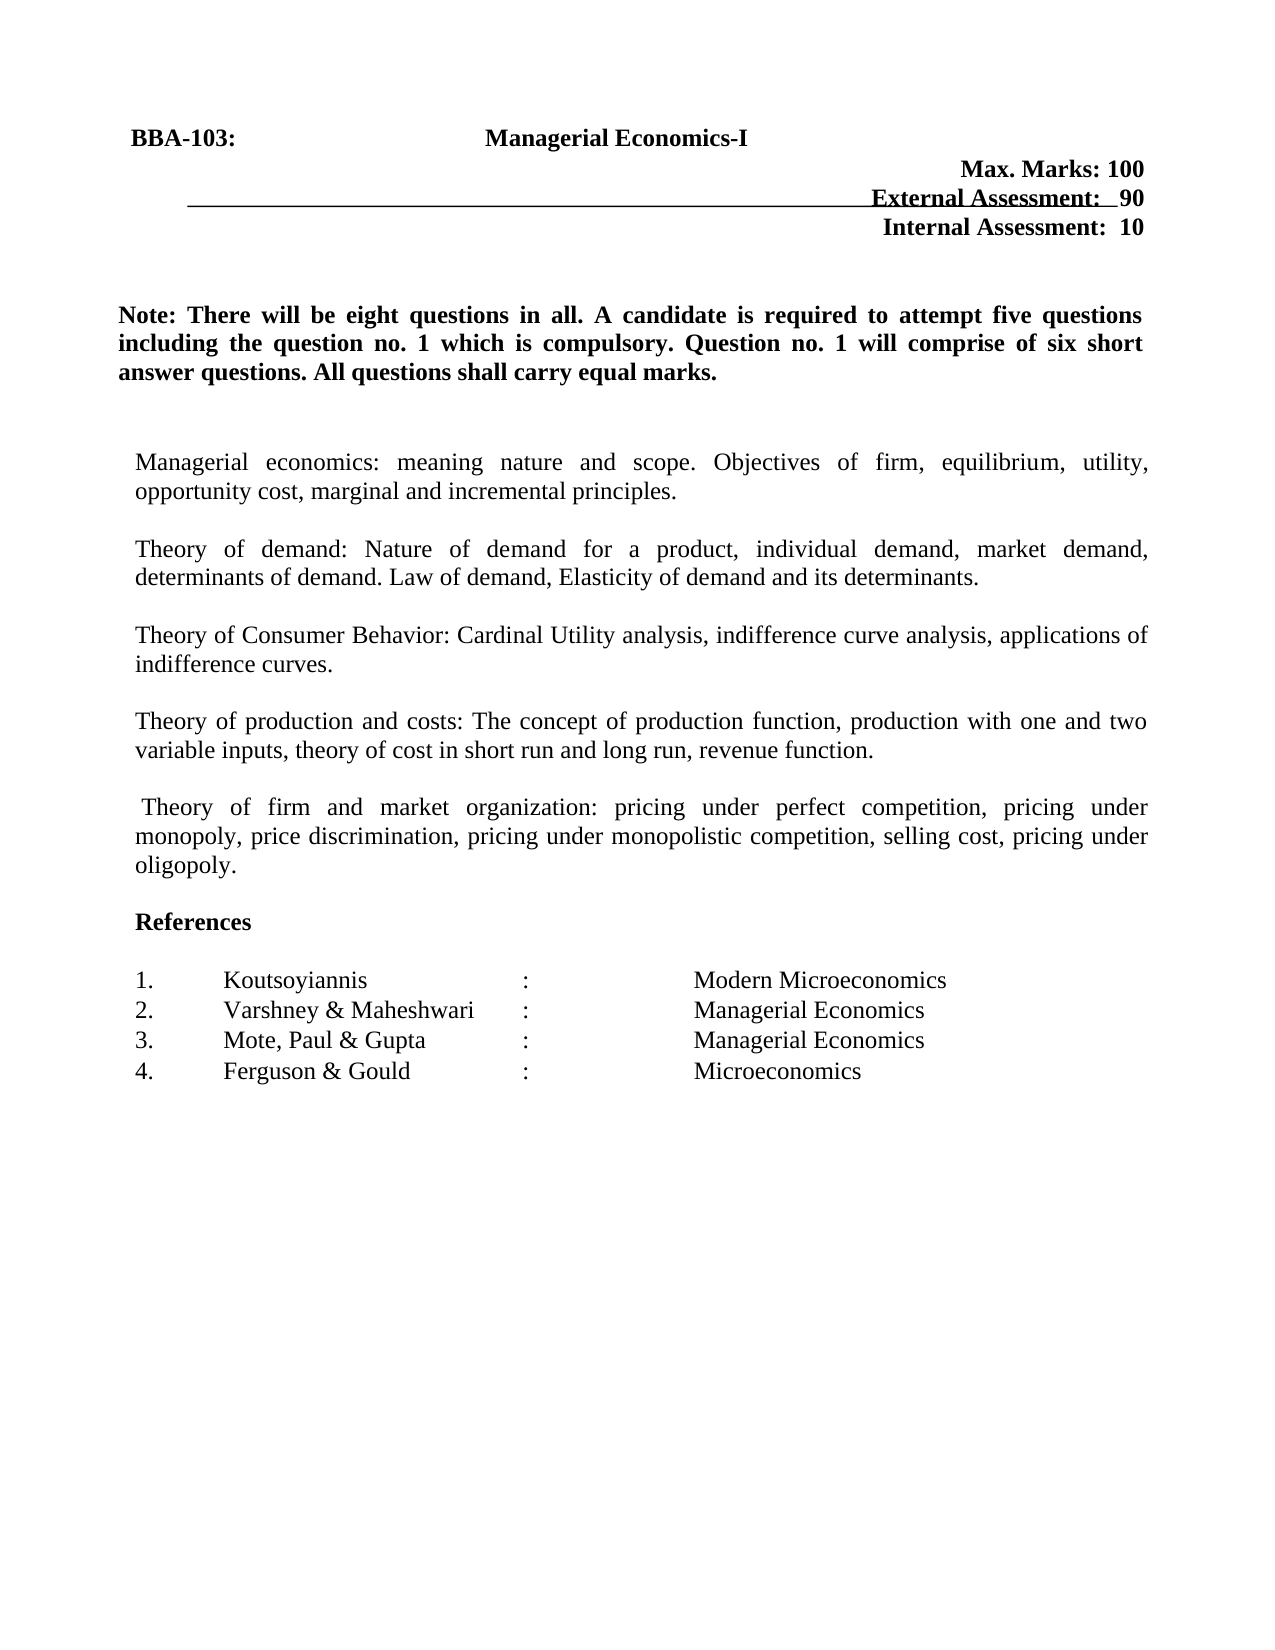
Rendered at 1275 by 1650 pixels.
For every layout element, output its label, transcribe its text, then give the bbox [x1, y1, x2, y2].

text Internal Assessment: 10 [118, 212, 1144, 240]
table_cell Mote, Paul & Gupta : [195, 1028, 659, 1058]
table_header Modern Microeconomics [659, 959, 1026, 998]
table_cell Managerial Economics [659, 998, 1026, 1028]
table_cell Ferguson & Gould : [195, 1058, 659, 1097]
text Theory of firm and market organization: pricing under perfect competition, pricing under monopoly, price discrimination, pricing under monopolistic competition, selling cost, pricing under oligopoly. [135, 792, 1149, 879]
text Managerial economics: meaning nature and scope. Objectives of firm, equilibrium, utility, opportunity cost, marginal and incremental principles. [135, 447, 1149, 505]
table_cell Managerial Economics [659, 1028, 1026, 1058]
table_cell Varshney & Maheshwari : [195, 998, 659, 1028]
table_cell 4. [131, 1058, 195, 1097]
text Theory of demand: Nature of demand for a product, individual demand, market demand, determinants of demand. Law of demand, Elasticity of demand and its determinants. [135, 534, 1149, 591]
table_cell 2. [131, 998, 195, 1028]
text Theory of production and costs: The concept of production function, production with one and two variable inputs, theory of cost in short run and long run, revenue function. [135, 706, 1149, 764]
table_header 1. [131, 959, 195, 998]
text Note: There will be eight questions in all. A candidate is required to attempt five questions including the question no. 1 which is compulsory. Question no. 1 will comprise of six short answer questions. All questions shall carry equal marks. [118, 300, 1144, 386]
text Theory of Consumer Behavior: Cardinal Utility analysis, indifference curve analysis, applications of indifference curves. [135, 620, 1149, 677]
text External Assessment: 90 [118, 183, 1144, 212]
text Max. Marks: 100 [118, 154, 1144, 183]
table_cell Microeconomics [659, 1058, 1026, 1097]
table_header Koutsoyiannis : [195, 959, 659, 998]
table_cell 3. [131, 1028, 195, 1058]
text References [135, 907, 1157, 936]
text BBA-103: Managerial Economics-I [131, 123, 1157, 152]
